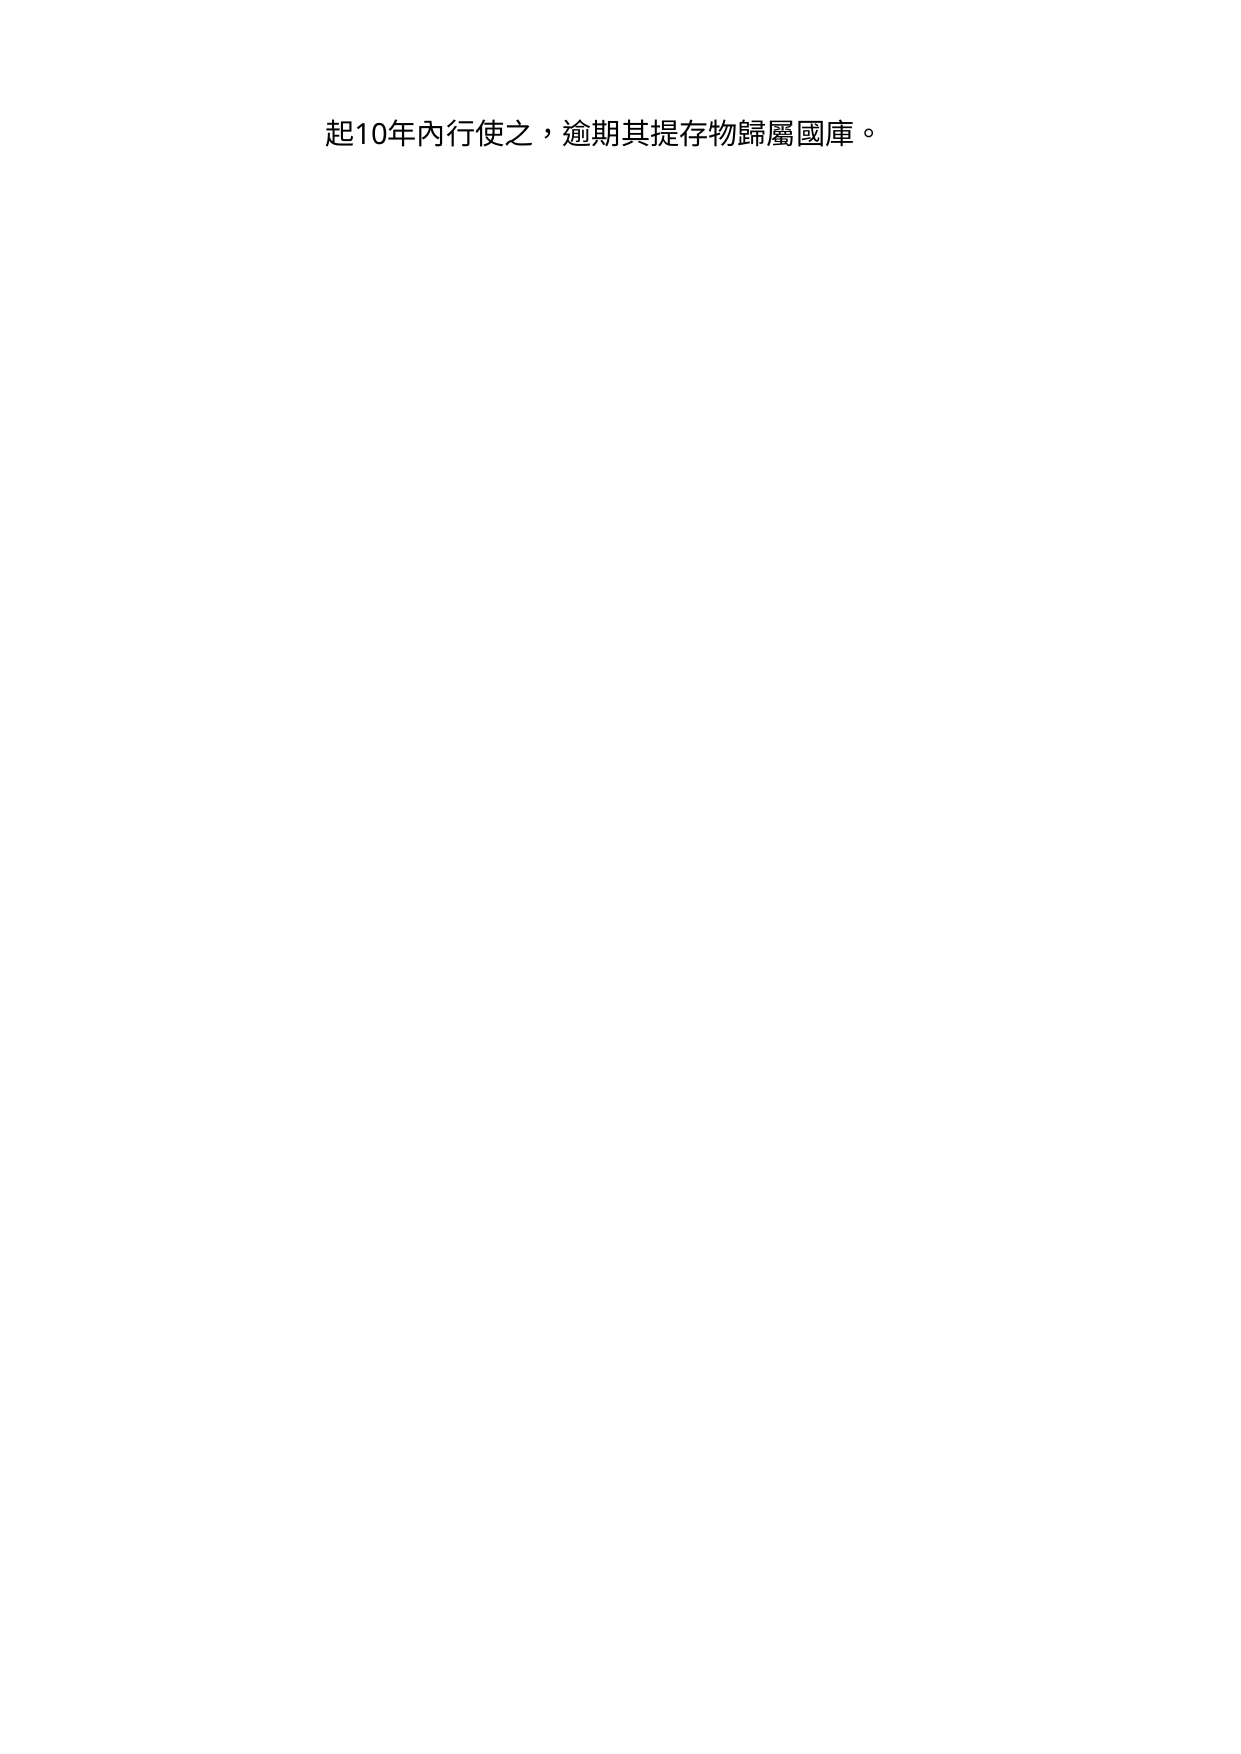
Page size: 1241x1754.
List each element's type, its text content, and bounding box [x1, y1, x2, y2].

text 起10年內行使之，逾期其提存物歸屬國庫。 [237, 118, 1145, 151]
